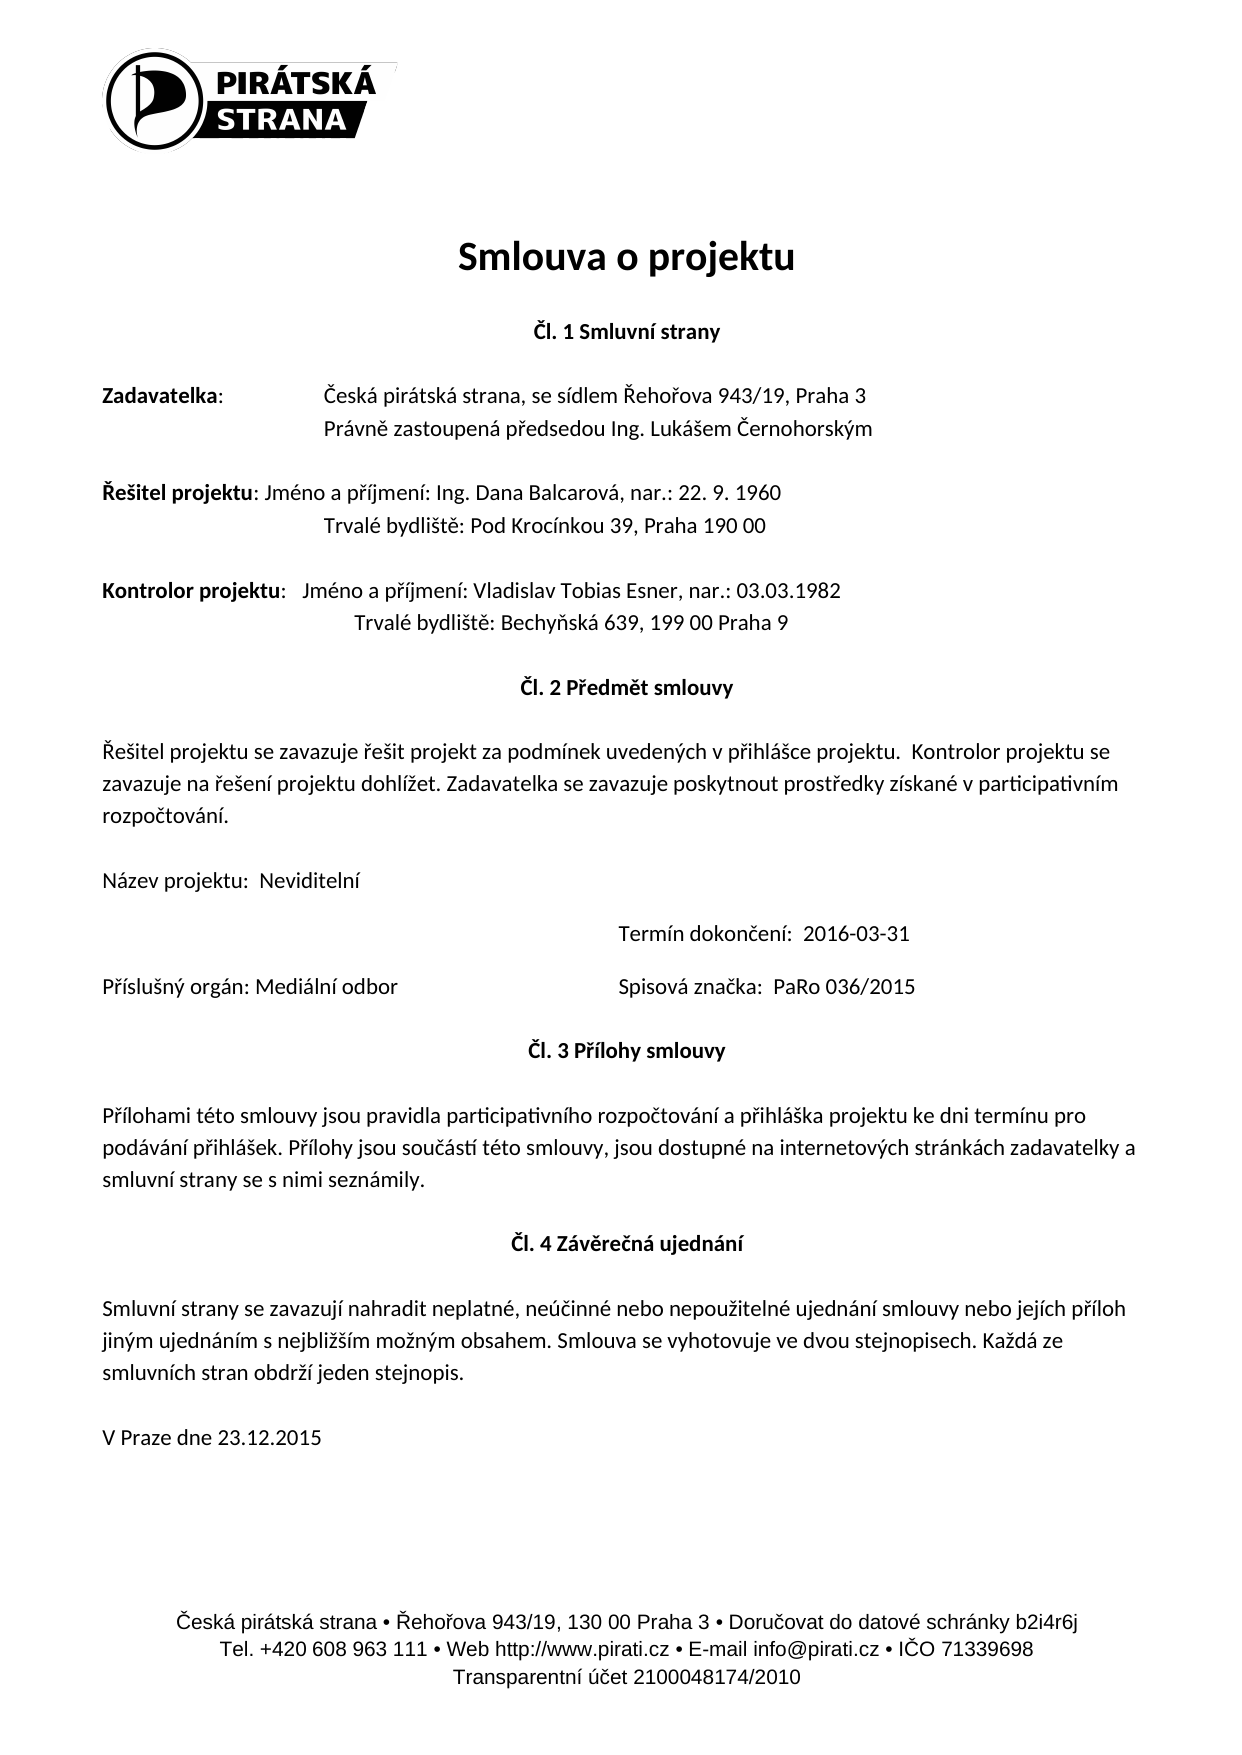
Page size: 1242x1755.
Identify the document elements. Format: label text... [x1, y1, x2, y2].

text Zadavatelka: Česká pirátská strana, se sídlem Řehořova 943/19, Praha 3 [102, 382, 1152, 410]
text Smluvní strany se zavazují nahradit neplatné, neúčinné nebo nepoužitelné ujednání smlouvy nebo jejích příloh jiným ujednáním s nejbližším možným obsahem. Smlouva se vyhotovuje ve dvou stejnopisech. Každá ze smluvních stran obdrží jeden stejnopis. [102, 1294, 1152, 1386]
text Příslušný orgán: Mediální odbor Spisová značka: PaRo 036/2015 [102, 972, 1152, 1000]
text Právně zastoupená předsedou Ing. Lukášem Černohorským [324, 414, 1152, 442]
text Čl. 3 Přílohy smlouvy [102, 1036, 1152, 1064]
text V Praze dne 23.12.2015 [102, 1423, 1152, 1451]
text Trvalé bydliště: Pod Krocínkou 39, Praha 190 00 [102, 511, 1151, 572]
text Čl. 1 Smluvní strany [102, 317, 1152, 345]
text Přílohami této smlouvy jsou pravidla participativního rozpočtování a přihláška projektu ke dni termínu pro podávání přihlášek. Přílohy jsou součástí této smlouvy, jsou dostupné na internetových stránkách zadavatelky a smluvní strany se s nimi seznámily. [102, 1101, 1152, 1193]
text Čl. 2 Předmět smlouvy [102, 673, 1152, 701]
text Kontrolor projektu: Jméno a příjmení: Vladislav Tobias Esner, nar.: 03.03.1982 [102, 576, 1152, 604]
text Řešitel projektu: Jméno a příjmení: Ing. Dana Balcarová, nar.: 22. 9. 1960 [102, 478, 1151, 506]
text Řešitel projektu se zavazuje řešit projekt za podmínek uvedených v přihlášce projektu. Kontrolor projektu se zavazuje na řešení projektu dohlížet. Zadavatelka se zavazuje poskytnout prostředky získané v participativním rozpočtování. [102, 737, 1152, 830]
text Název projektu: Neviditelní [102, 866, 1152, 894]
text Čl. 4 Závěrečná ujednání [102, 1229, 1152, 1258]
picture [102, 48, 398, 154]
text Trvalé bydliště: Bechyňská 639, 199 00 Praha 9 [102, 608, 1152, 637]
text Smlouva o projektu [102, 230, 1152, 281]
text Termín dokončení: 2016-03-31 [102, 919, 1152, 947]
